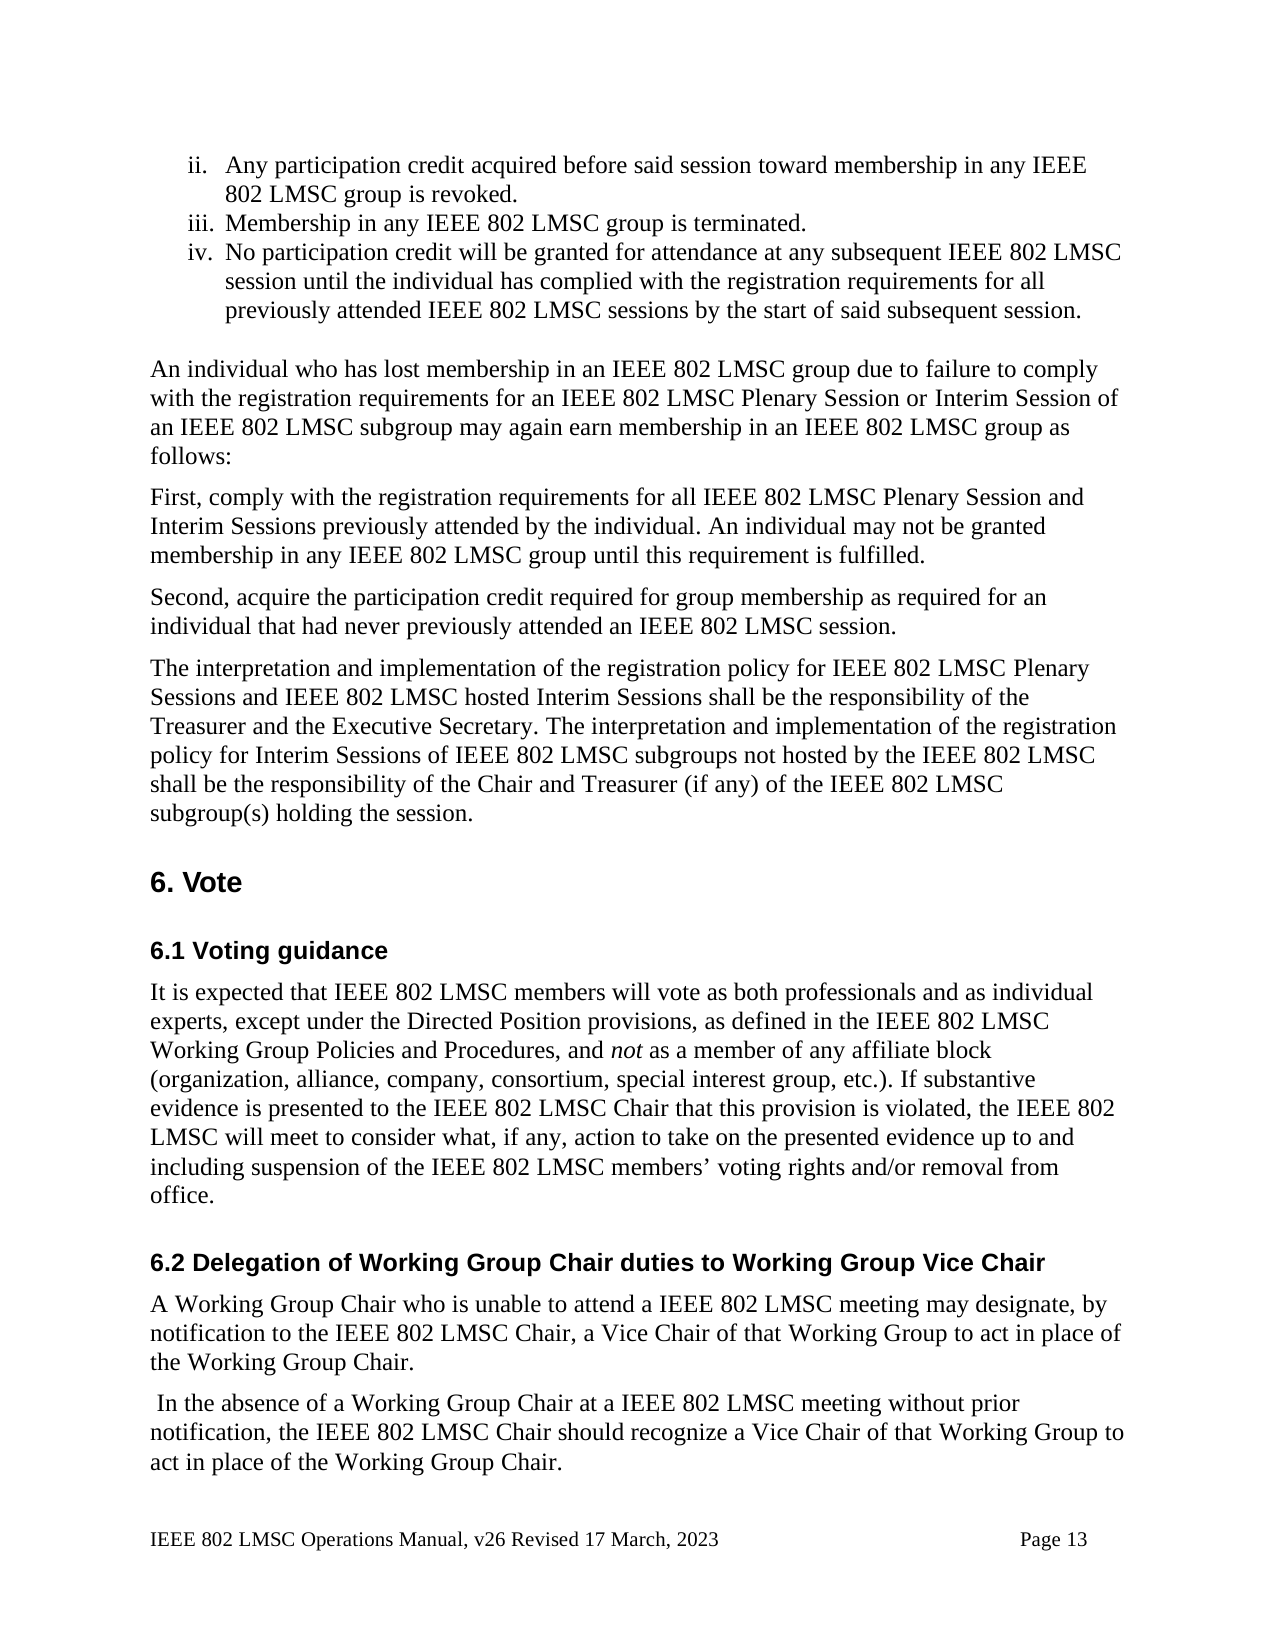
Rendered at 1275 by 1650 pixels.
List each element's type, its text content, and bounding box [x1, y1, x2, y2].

list No participation credit will be granted for attendance at any subsequent IEEE 802 LMSC session until the individual has complied with the registration requirements for all previously attended IEEE 802 LMSC sessions by the start of said subsequent session. [187, 237, 1125, 353]
list Membership in any IEEE 802 LMSC group is terminated. [187, 208, 1125, 237]
text It is expected that IEEE 802 LMSC members will vote as both professionals and as individual experts, except under the Directed Position provisions, as defined in the IEEE 802 LMSC Working Group Policies and Procedures, and not as a member of any affiliate block (organization, alliance, company, consortium, special interest group, etc.). If substantive evidence is presented to the IEEE 802 LMSC Chair that this provision is violated, the IEEE 802 LMSC will meet to consider what, if any, action to take on the presented evidence up to and including suspension of the IEEE 802 LMSC members’ voting rights and/or removal from office. [150, 977, 1125, 1209]
text An individual who has lost membership in an IEEE 802 LMSC group due to failure to comply with the registration requirements for an IEEE 802 LMSC Plenary Session or Interim Session of an IEEE 802 LMSC subgroup may again earn membership in an IEEE 802 LMSC group as follows: [150, 353, 1125, 470]
subtitle Voting guidance [150, 936, 1125, 965]
text Second, acquire the participation credit required for group membership as required for an individual that had never previously attended an IEEE 802 LMSC session. [150, 582, 1125, 640]
list Any participation credit acquired before said session toward membership in any IEEE 802 LMSC group is revoked. [187, 150, 1125, 208]
text In the absence of a Working Group Chair at a IEEE 802 LMSC meeting without prior notification, the IEEE 802 LMSC Chair should recognize a Vice Chair of that Working Group to act in place of the Working Group Chair. [150, 1388, 1125, 1475]
subtitle Vote [150, 865, 1125, 898]
text First, comply with the registration requirements for all IEEE 802 LMSC Plenary Session and Interim Sessions previously attended by the individual. An individual may not be granted membership in any IEEE 802 LMSC group until this requirement is fulfilled. [150, 482, 1125, 569]
text The interpretation and implementation of the registration policy for IEEE 802 LMSC Plenary Sessions and IEEE 802 LMSC hosted Interim Sessions shall be the responsibility of the Treasurer and the Executive Secretary. The interpretation and implementation of the registration policy for Interim Sessions of IEEE 802 LMSC subgroups not hosted by the IEEE 802 LMSC shall be the responsibility of the Chair and Treasurer (if any) of the IEEE 802 LMSC subgroup(s) holding the session. [150, 652, 1125, 827]
text A Working Group Chair who is unable to attend a IEEE 802 LMSC meeting may designate, by notification to the IEEE 802 LMSC Chair, a Vice Chair of that Working Group to act in place of the Working Group Chair. [150, 1288, 1125, 1376]
subtitle Delegation of Working Group Chair duties to Working Group Vice Chair [150, 1247, 1125, 1277]
